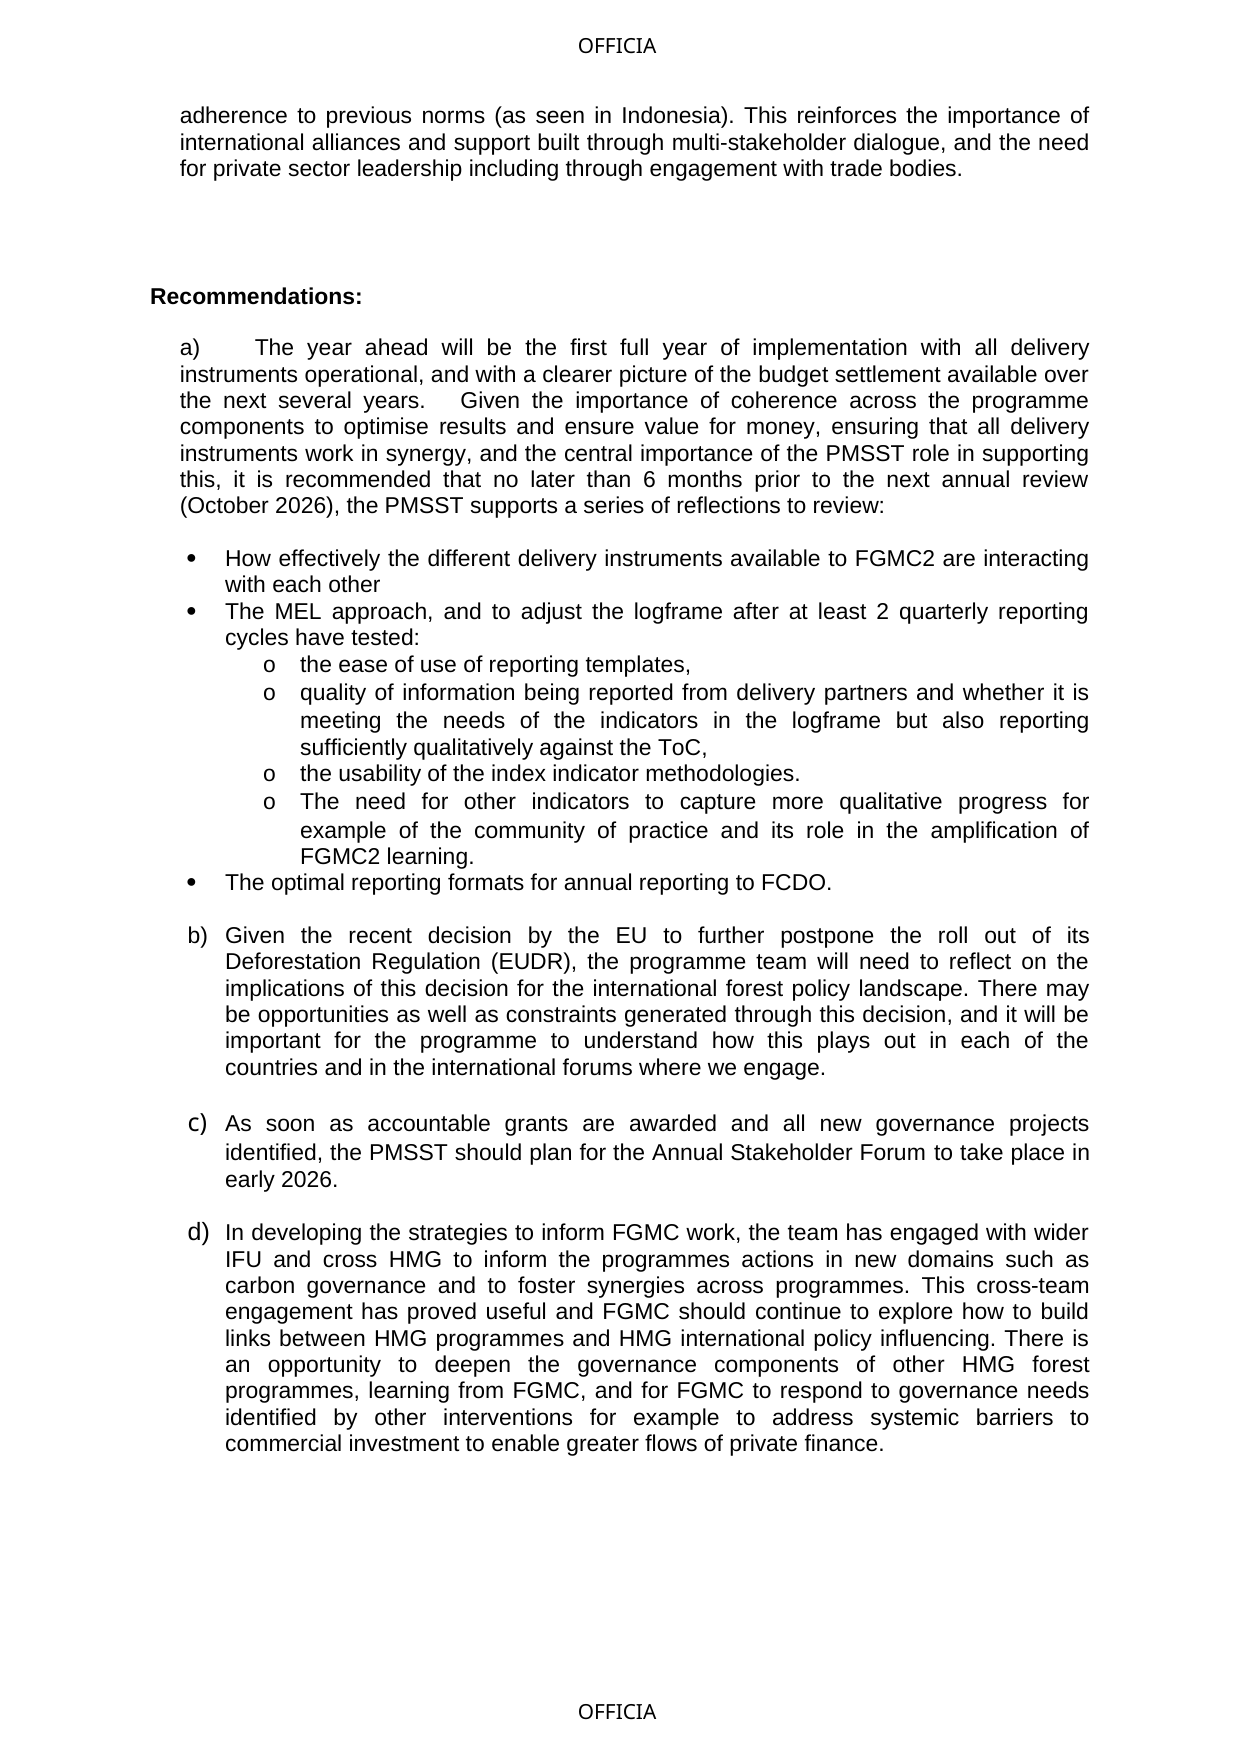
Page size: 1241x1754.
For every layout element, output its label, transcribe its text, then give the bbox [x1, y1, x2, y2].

list quality of information being reported from delivery partners and whether it is meeting the needs of the indicators in the logframe but also reporting sufficiently qualitatively against the ToC, [262, 679, 1090, 760]
list Given the recent decision by the EU to further postpone the roll out of its Deforestation Regulation (EUDR), the programme team will need to reflect on the implications of this decision for the international forest policy landscape. There may be opportunities as well as constraints generated through this decision, and it will be important for the programme to understand how this plays out in each of the countries and in the international forums where we engage. [187, 922, 1090, 1080]
text Recommendations: [150, 283, 1090, 309]
list adherence to previous norms (as seen in Indonesia). This reinforces the importance of international alliances and support built through multi-stakeholder dialogue, and the need for private sector leadership including through engagement with trade bodies. [179, 102, 1090, 182]
list In developing the strategies to inform FGMC work, the team has engaged with wider IFU and cross HMG to inform the programmes actions in new domains such as carbon governance and to foster synergies across programmes. This cross-team engagement has proved useful and FGMC should continue to explore how to build links between HMG programmes and HMG international policy influencing. There is an opportunity to deepen the governance components of other HMG forest programmes, learning from FGMC, and for FGMC to respond to governance needs identified by other interventions for example to address systemic barriers to commercial investment to enable greater flows of private finance. [187, 1217, 1090, 1456]
list the usability of the index indicator methodologies. [262, 760, 1090, 788]
list The MEL approach, and to adjust the logframe after at least 2 quarterly reporting cycles have tested: [187, 598, 1090, 651]
list The optimal reporting formats for annual reporting to FCDO. [187, 869, 1090, 896]
list As soon as accountable grants are awarded and all new governance projects identified, the PMSST should plan for the Annual Stakeholder Forum to take place in early 2026. [187, 1105, 1090, 1192]
list How effectively the different delivery instruments available to FGMC2 are interacting with each other [187, 545, 1090, 598]
list the ease of use of reporting templates, [262, 651, 1090, 679]
list The need for other indicators to capture more qualitative progress for example of the community of practice and its role in the amplification of FGMC2 learning. [262, 788, 1090, 869]
list The year ahead will be the first full year of implementation with all delivery instruments operational, and with a clearer picture of the budget settlement available over the next several years. Given the importance of coherence across the programme components to optimise results and ensure value for money, ensuring that all delivery instruments work in synergy, and the central importance of the PMSST role in supporting this, it is recommended that no later than 6 months prior to the next annual review (October 2026), the PMSST supports a series of reflections to review: [179, 334, 1090, 519]
